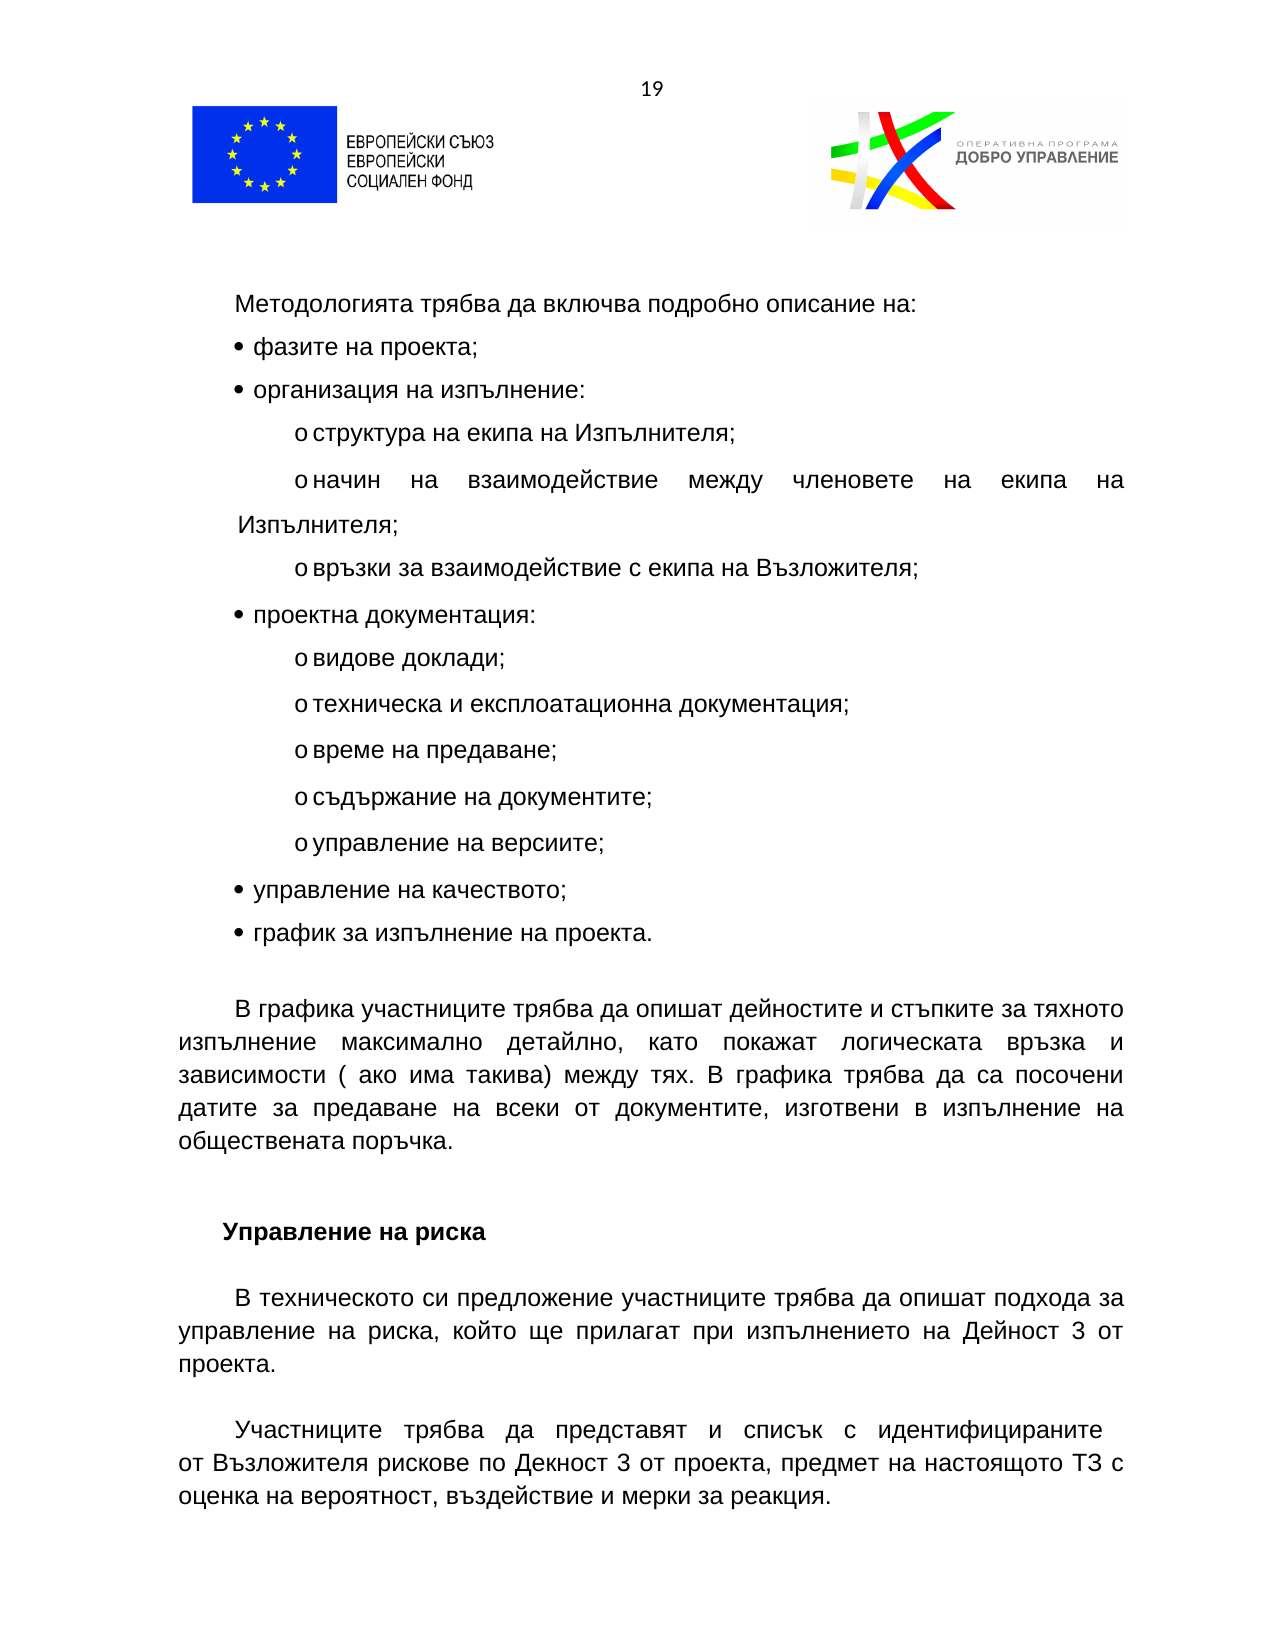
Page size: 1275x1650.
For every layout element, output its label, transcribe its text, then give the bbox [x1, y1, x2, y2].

text В техническото си предложение участниците трябва да опишат подхода за управление на риска, който ще прилагат при изпълнението на Дейност 3 от проекта. [178, 1283, 1125, 1378]
list време на предаване; [237, 736, 1125, 766]
list управление на качеството; [178, 874, 1125, 903]
list начин на взаимодействие между членовете на екипа на Изпълнителя; [237, 465, 1125, 539]
list управление на версиите; [237, 828, 1125, 859]
list видове доклади; [237, 643, 1125, 674]
list фазите на проекта; [178, 332, 1125, 361]
list проектна документация: [178, 599, 1125, 628]
text В графика участниците трябва да опишат дейностите и стъпките за тяхното изпълнение максимално детайлно, като покажат логическата връзка и зависимости ( ако има такива) между тях. В графика трябва да са посочени датите за предаване на всеки от документите, изготвени в изпълнение на обществената поръчка. [178, 994, 1125, 1155]
list график за изпълнение на проекта. [178, 918, 1125, 947]
subtitle Управление на риска [222, 1217, 1125, 1246]
text Участниците трябва да представят и списък с идентифицираните от Възложителя рискове по Декност 3 от проекта, предмет на настоящото ТЗ с оценка на вероятност, въздействие и мерки за реакция. [178, 1415, 1125, 1510]
list съдържание на документите; [237, 782, 1125, 813]
list организация на изпълнение: [178, 375, 1125, 404]
list техническа и експлоатационна документация; [237, 689, 1125, 720]
text Методологията трябва да включва подробно описание на: [178, 289, 1125, 318]
list структура на екипа на Изпълнителя; [237, 418, 1125, 449]
list връзки за взаимодействие с екипа на Възложителя; [237, 553, 1125, 584]
